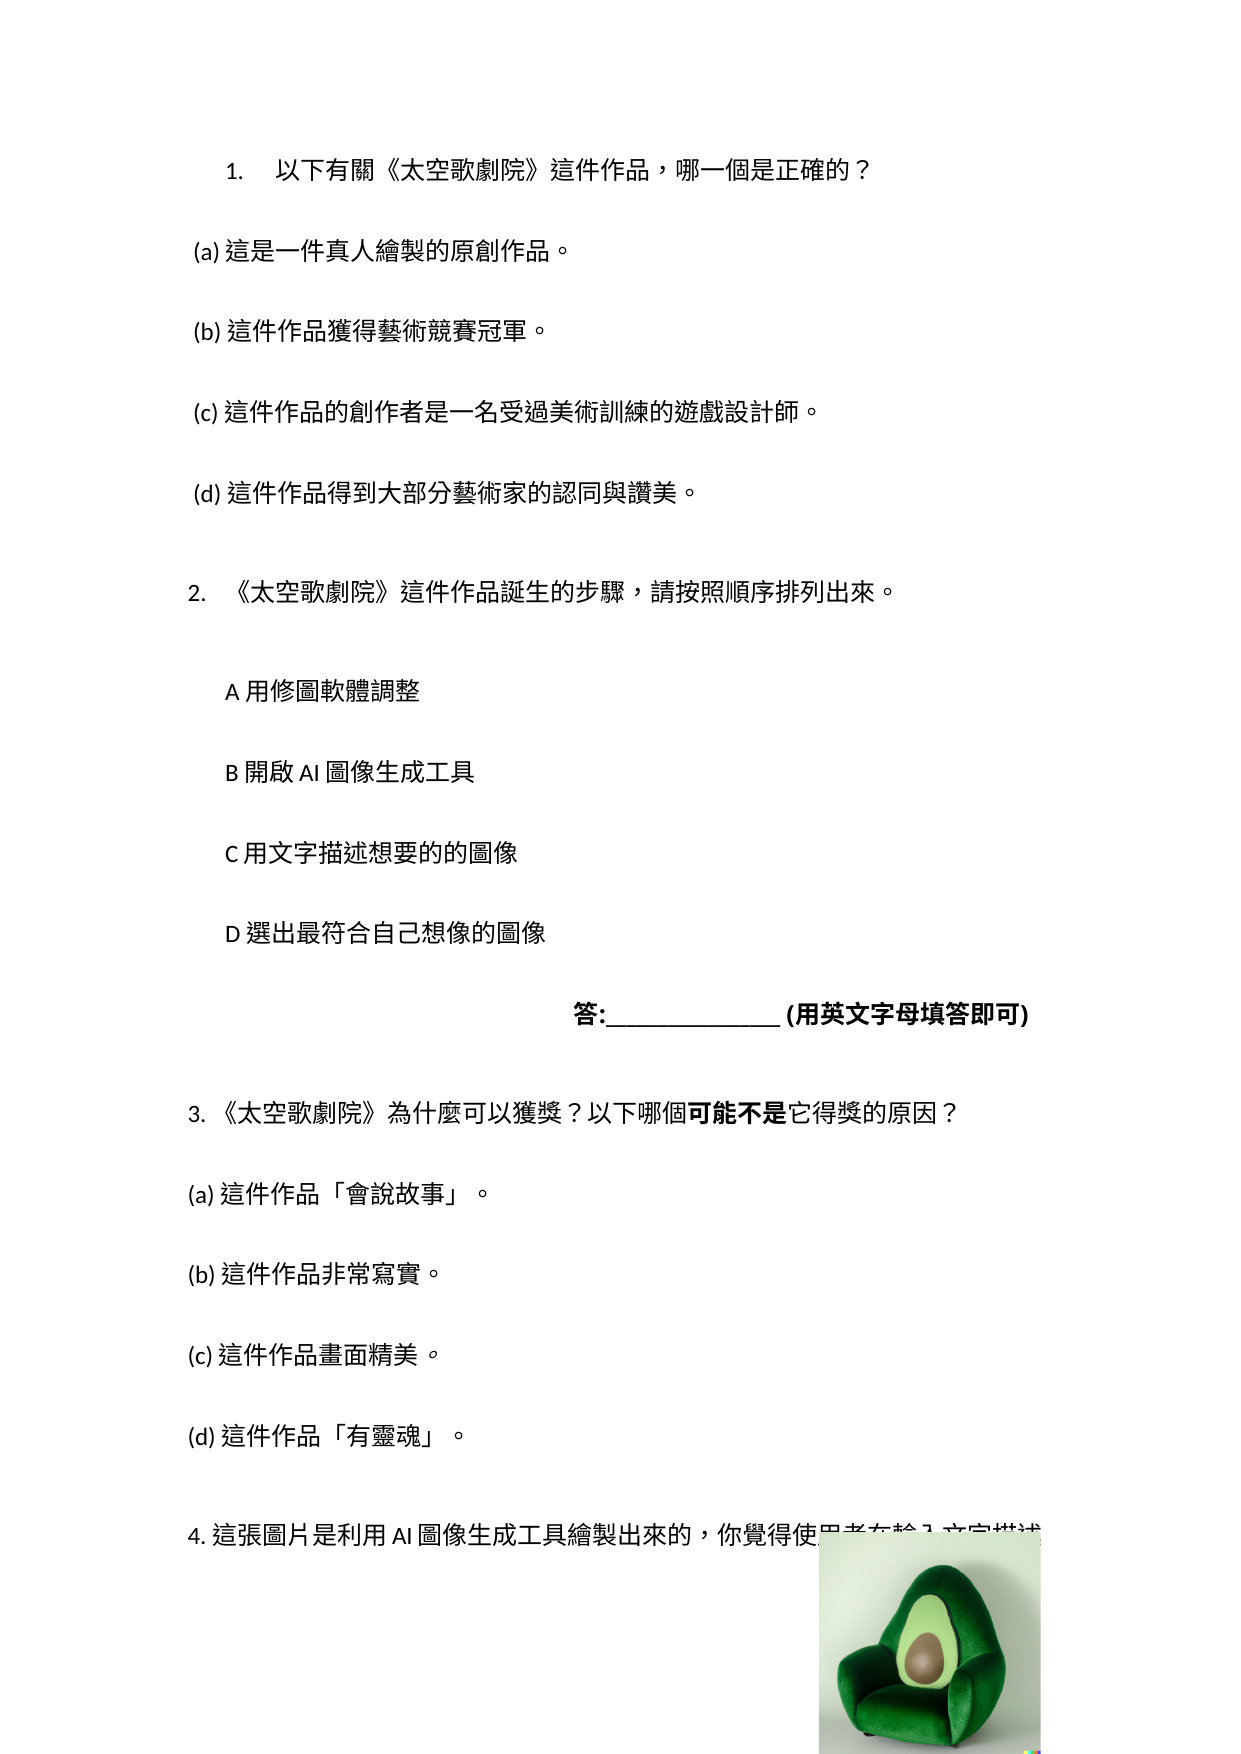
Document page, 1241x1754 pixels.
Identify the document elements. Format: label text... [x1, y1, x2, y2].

text 4. 這張圖片是利用AI圖像生成工具繪製出來的，你覺得使用者在輸入文字描述 [187, 1492, 1053, 1554]
text B 開啟AI圖像生成工具 [225, 729, 1053, 791]
list 以下有關《太空歌劇院》這件作品，哪一個是正確的？ [225, 127, 1053, 189]
text (c) 這件作品的創作者是一名受過美術訓練的遊戲設計師。 [187, 369, 1053, 431]
text (c) 這件作品畫面精美。 [187, 1312, 1053, 1374]
text (d) 這件作品得到大部分藝術家的認同與讚美。 [187, 449, 1053, 512]
text A 用修圖軟體調整 [225, 648, 1053, 711]
text (b) 這件作品非常寫實。 [187, 1231, 1053, 1294]
text C 用文字描述想要的的圖像 [225, 809, 1053, 872]
text 答:_________________ (用英文字母填答即可) [225, 971, 1028, 1033]
text 3. 《太空歌劇院》為什麼可以獲獎？以下哪個可能不是它得獎的原因？ [187, 1070, 1053, 1133]
text (a) 這是一件真人繪製的原創作品。 [187, 208, 1053, 270]
text D 選出最符合自己想像的圖像 [225, 890, 1053, 953]
text (a) 這件作品「會說故事」。 [187, 1151, 1053, 1213]
text (d) 這件作品「有靈魂」。 [187, 1393, 1053, 1455]
list 《太空歌劇院》這件作品誕生的步驟，請按照順序排列出來。 [187, 549, 1053, 611]
text (b) 這件作品獲得藝術競賽冠軍。 [187, 288, 1053, 351]
